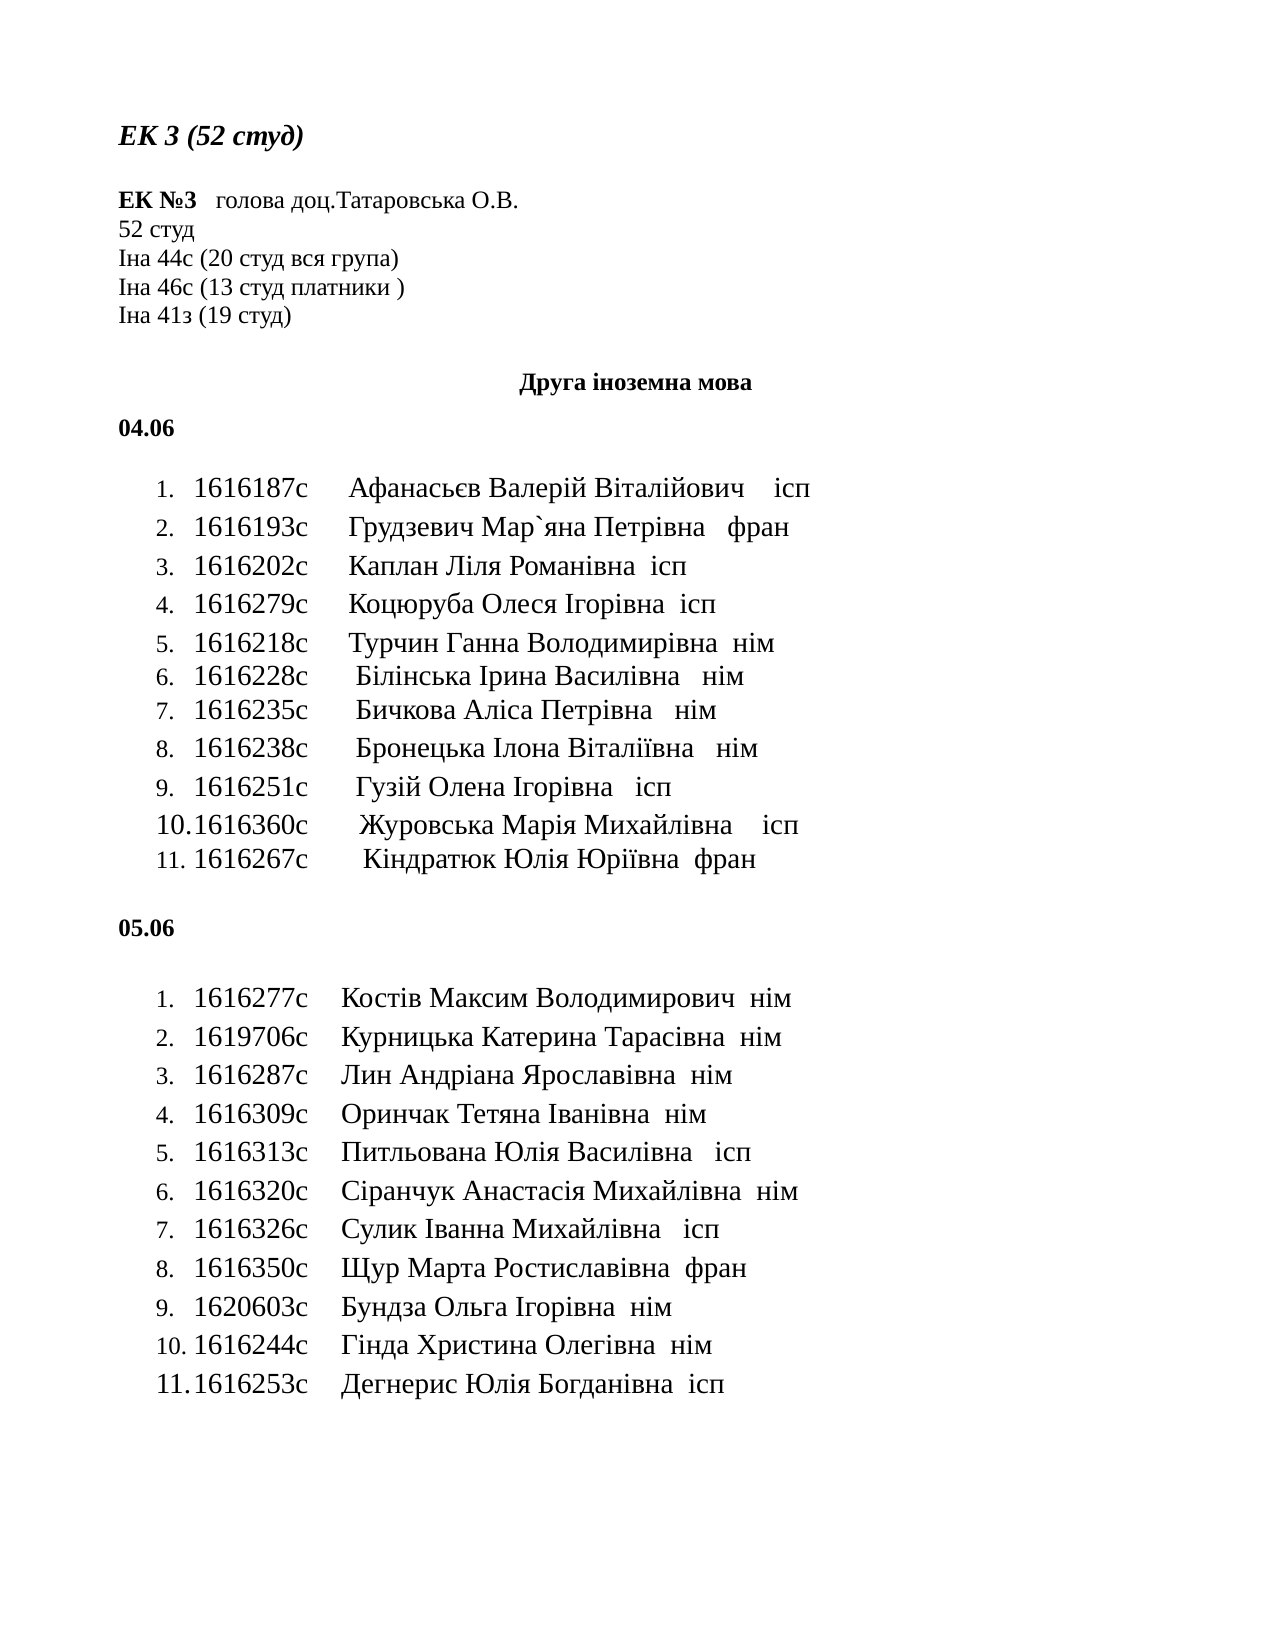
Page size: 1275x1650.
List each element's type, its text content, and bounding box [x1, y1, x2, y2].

list 1620603с Бундза Ольга Ігорівна нім [156, 1289, 1157, 1322]
text Друга іноземна мова [118, 363, 1157, 396]
text ЕК 3 (52 студ) [118, 118, 1157, 152]
list 1616244с Гінда Христина Олегівна нім [156, 1327, 1157, 1361]
text 04.06 [118, 413, 1157, 442]
list 1616267с Кіндратюк Юлія Юріївна фран [156, 841, 1157, 874]
list 1616218с Турчин Ганна Володимирівна нім [156, 625, 1157, 658]
list 1616320с Сіранчук Анастасія Михайлівна нім [156, 1173, 1157, 1207]
text Іна 44с (20 студ вся група) [118, 243, 1157, 272]
list 1616187с Афанасьєв Валерій Віталійович ісп [156, 471, 1157, 504]
list 1616350с Щур Марта Ростиславівна фран [156, 1250, 1157, 1284]
list 1616313с Питльована Юлія Василівна ісп [156, 1134, 1157, 1168]
text 05.06 [118, 913, 1157, 942]
list 1616235с Бичкова Аліса Петрівна нім [156, 692, 1157, 725]
list 1616360с Журовська Марія Михайлівна ісп [156, 807, 1157, 841]
list 1616193с Грудзевич Мар`яна Петрівна фран [156, 509, 1157, 543]
list 1616251с Гузій Олена Ігорівна ісп [156, 769, 1157, 802]
list 1616287с Лин Андріана Ярославівна нім [156, 1057, 1157, 1091]
list 1616277с Костів Максим Володимирович нім [156, 980, 1157, 1014]
list 1616326с Сулик Іванна Михайлівна ісп [156, 1212, 1157, 1245]
list 1616238с Бронецька Ілона Віталіївна нім [156, 730, 1157, 764]
list 1616202с Каплан Ліля Романівна ісп [156, 548, 1157, 581]
list 1619706с Курницька Катерина Тарасівна нім [156, 1019, 1157, 1052]
list 1616309с Оринчак Тетяна Іванівна нім [156, 1096, 1157, 1129]
text 52 студ [118, 214, 1157, 243]
list 1616253с Дегнерис Юлія Богданівна ісп [156, 1366, 1157, 1399]
list 1616228с Білінська Ірина Василівна нім [156, 658, 1157, 692]
text Іна 46с (13 студ платники ) [118, 272, 1157, 300]
text ЕК №3 голова доц.Татаровська О.В. [118, 185, 1157, 214]
text Іна 41з (19 студ) [118, 300, 1157, 329]
list 1616279с Коцюруба Олеся Ігорівна ісп [156, 586, 1157, 620]
